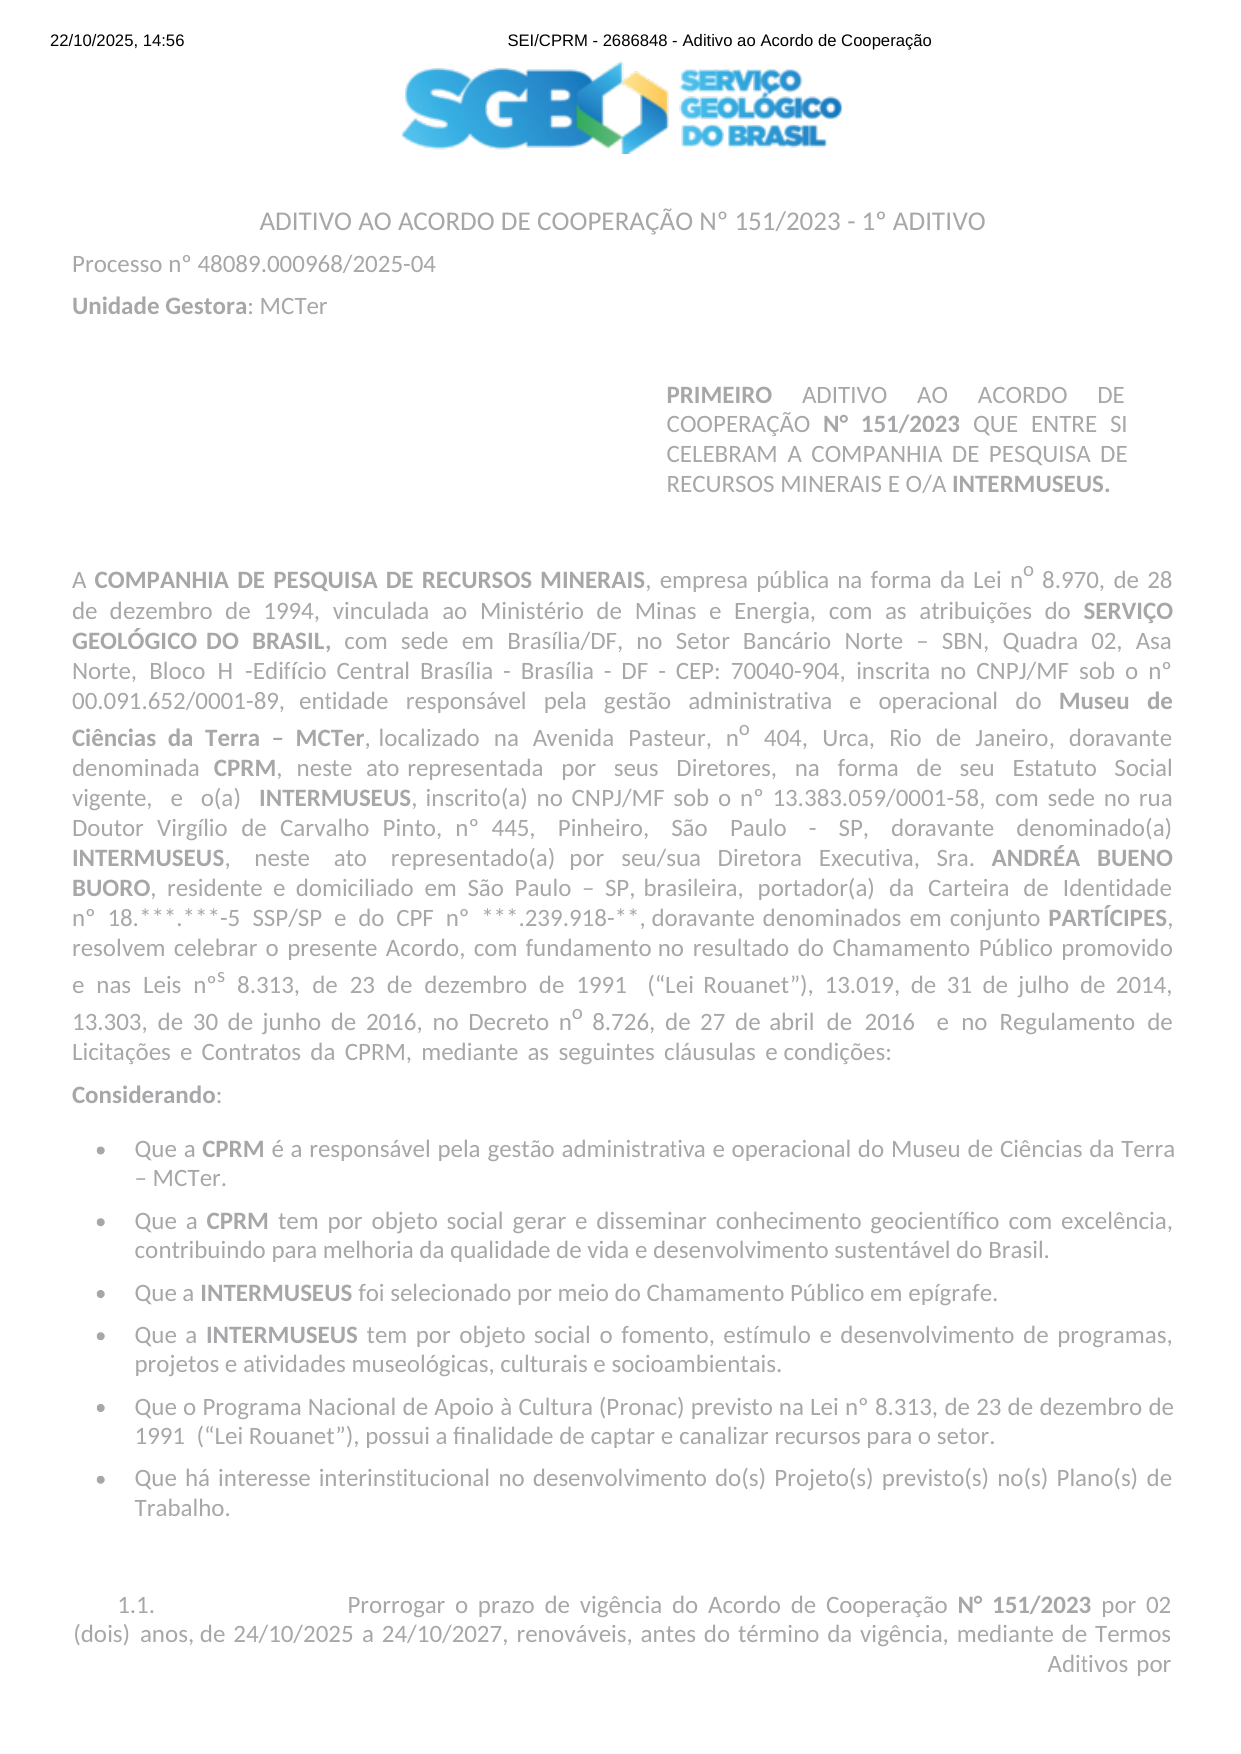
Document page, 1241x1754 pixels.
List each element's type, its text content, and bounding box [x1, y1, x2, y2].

text 22/10/2025, 14:56 SEI/CPRM - 2686848 - Aditivo ao Acordo de Cooperação [50, 31, 1193, 50]
text Que a INTERMUSEUS tem por objeto social o fomento, estímulo e desenvolvimento de programas, projetos e atividades museológicas, culturais e socioambientais. [134, 1319, 1177, 1379]
text Que há interesse interinstitucional no desenvolvimento do(s) Projeto(s) previsto(s) no(s) Plano(s) de Trabalho. [134, 1463, 1177, 1522]
text ADITIVO AO ACORDO DE COOPERAÇÃO Nº 151/2023 - 1º ADITIVO Processo nº 48089.000968/2025-04 [72, 204, 990, 279]
text Que a CPRM é a responsável pela gestão administrativa e operacional do Museu de Ciências da Terra – MCTer. [134, 1134, 1177, 1193]
text 1.1. Prorrogar o prazo de vigência do Acordo de Cooperação N° 151/2023 por 02 (dois) anos, de 24/10/2025 a 24/10/2027, renováveis, antes do término da vigência, mediante de Termos Aditivos por [66, 1589, 1171, 1678]
text PRIMEIRO ADITIVO AO ACORDO DE COOPERAÇÃO N° 151/2023 QUE ENTRE SI CELEBRAM A COMPANHIA DE PESQUISA DE RECURSOS MINERAIS E O/A INTERMUSEUS. [666, 379, 1127, 498]
text Que a CPRM tem por objeto social gerar e disseminar conhecimento geocientíﬁco com excelência, contribuindo para melhoria da qualidade de vida e desenvolvimento sustentável do Brasil. [134, 1206, 1177, 1265]
picture [401, 59, 843, 154]
text Considerando: [72, 1079, 1193, 1109]
text Que a INTERMUSEUS foi selecionado por meio do Chamamento Público em epígrafe. [134, 1277, 1193, 1308]
text 1. CLÁUSULA PRIMEIRA – DO OBJETO [72, 1547, 1193, 1578]
text Unidade Gestora: MCTer [72, 291, 1193, 321]
text A COMPANHIA DE PESQUISA DE RECURSOS MINERAIS, empresa pública na forma da Lei no 8.970, de 28 de dezembro de 1994, vinculada ao Ministério de Minas e Energia, com as atribuições do SERVIÇO GEOLÓGICO DO BRASIL, com sede em Brasília/DF, no Setor Bancário Norte – SBN, Quadra 02, Asa Norte, Bloco H -Edifício Central Brasília - Brasília - DF - CEP: 70040-904, inscrita no CNPJ/MF sob o nº 00.091.652/0001-89, entidade responsável pela gestão administrativa e operacional do Museu de Ciências da Terra – MCTer, localizado na Avenida Pasteur, no 404, Urca, Rio de Janeiro, doravante denominada CPRM, neste ato representada por seus Diretores, na forma de seu Estatuto Social vigente, e o(a) INTERMUSEUS, inscrito(a) no CNPJ/MF sob o nº 13.383.059/0001-58, com sede no rua Doutor Virgílio de Carvalho Pinto, nº 445, Pinheiro, São Paulo - SP, doravante denominado(a) INTERMUSEUS, neste ato representado(a) por seu/sua Diretora Executiva, Sra. ANDRÉA BUENO BUORO, residente e domiciliado em São Paulo – SP, brasileira, portador(a) da Carteira de Identidade nº 18.***.***-5 SSP/SP e do CPF nº ***.239.918-**, doravante denominados em conjunto PARTÍCIPES, resolvem celebrar o presente Acordo, com fundamento no resultado do Chamamento Público promovido e nas Leis nºs 8.313, de 23 de dezembro de 1991 (“Lei Rouanet”), 13.019, de 31 de julho de 2014, 13.303, de 30 de junho de 2016, no Decreto no 8.726, de 27 de abril de 2016 e no Regulamento de Licitações e Contratos da CPRM, mediante as seguintes cláusulas e condições: [72, 558, 1173, 1067]
text Que o Programa Nacional de Apoio à Cultura (Pronac) previsto na Lei nº 8.313, de 23 de dezembro de 1991 (“Lei Rouanet”), possui a ﬁnalidade de captar e canalizar recursos para o setor. [134, 1391, 1177, 1451]
